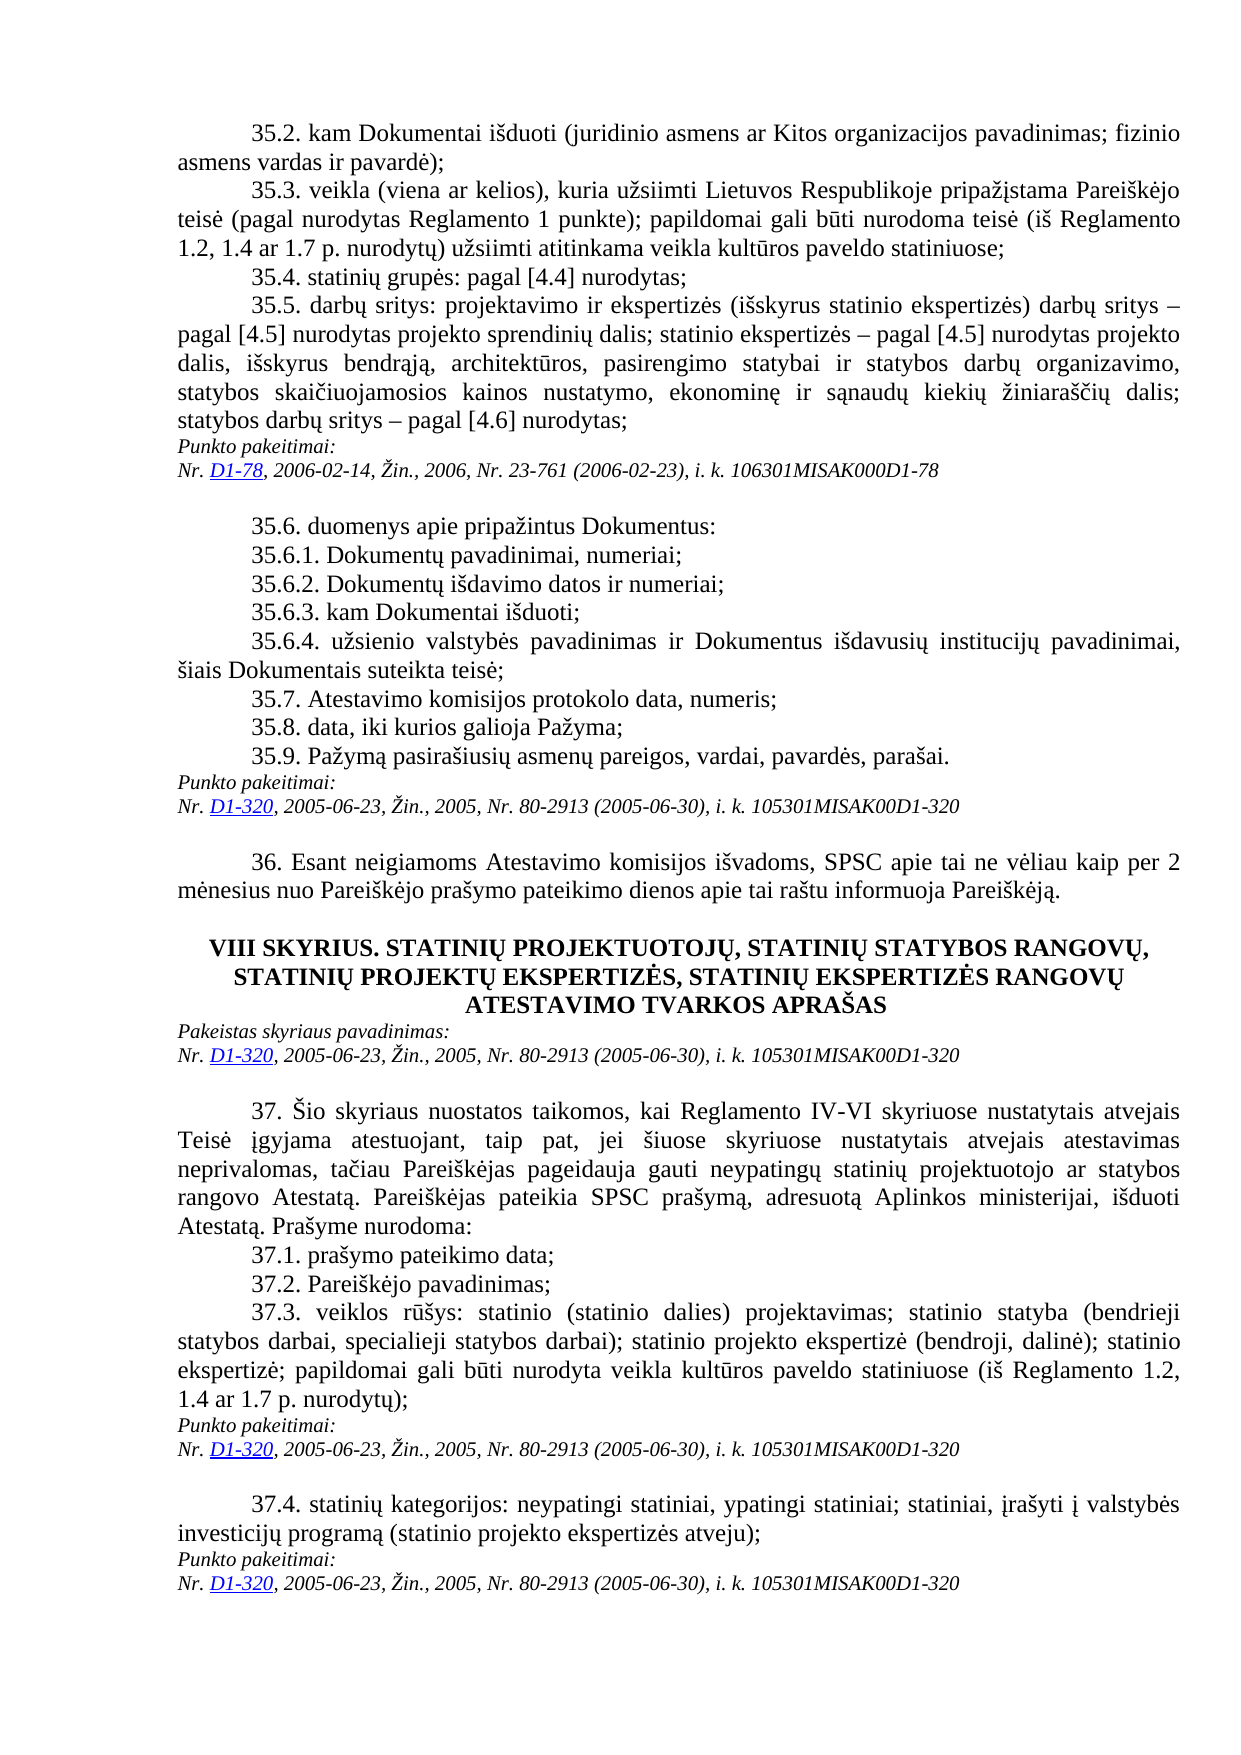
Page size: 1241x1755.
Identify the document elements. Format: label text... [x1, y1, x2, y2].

text 37.1. prašymo pateikimo data; [177, 1240, 1181, 1269]
text 35.6.3. kam Dokumentai išduoti; [177, 597, 1181, 626]
text VIII SKYRIUS. STATINIŲ PROJEKTUOTOJŲ, STATINIŲ STATYBOS RANGOVŲ, STATINIŲ PROJEKTŲ EKSPERTIZĖS, STATINIŲ EKSPERTIZĖS RANGOVŲ ATESTAVIMO TVARKOS APRAŠAS [177, 933, 1181, 1019]
text Punkto pakeitimai: [177, 770, 1181, 794]
text 37.2. Pareiškėjo pavadinimas; [177, 1269, 1181, 1297]
text 37.3. veiklos rūšys: statinio (statinio dalies) projektavimas; statinio statyba (bendrieji statybos darbai, specialieji statybos darbai); statinio projekto ekspertizė (bendroji, dalinė); statinio ekspertizė; papildomai gali būti nurodyta veikla kultūros paveldo statiniuose (iš Reglamento 1.2, 1.4 ar 1.7 p. nurodytų); [177, 1297, 1181, 1412]
text Nr. D1-320, 2005-06-23, Žin., 2005, Nr. 80-2913 (2005-06-30), i. k. 105301MISAK00D1-320 [177, 1043, 1181, 1067]
text 35.7. Atestavimo komisijos protokolo data, numeris; [177, 684, 1181, 712]
text 35.5. darbų sritys: projektavimo ir ekspertizės (išskyrus statinio ekspertizės) darbų sritys – pagal [4.5] nurodytas projekto sprendinių dalis; statinio ekspertizės – pagal [4.5] nurodytas projekto dalis, išskyrus bendrąją, architektūros, pasirengimo statybai ir statybos darbų organizavimo, statybos skaičiuojamosios kainos nustatymo, ekonominę ir sąnaudų kiekių žiniaraščių dalis; statybos darbų sritys – pagal [4.6] nurodytas; [177, 291, 1181, 434]
text 35.9. Pažymą pasirašiusių asmenų pareigos, vardai, pavardės, parašai. [177, 741, 1181, 770]
text 35.6. duomenys apie pripažintus Dokumentus: [177, 511, 1181, 540]
text Punkto pakeitimai: [177, 1547, 1181, 1571]
text 35.2. kam Dokumentai išduoti (juridinio asmens ar Kitos organizacijos pavadinimas; fizinio asmens vardas ir pavardė); [177, 118, 1181, 176]
text 35.6.1. Dokumentų pavadinimai, numeriai; [177, 540, 1181, 569]
text 35.6.2. Dokumentų išdavimo datos ir numeriai; [177, 569, 1181, 597]
text 37.4. statinių kategorijos: neypatingi statiniai, ypatingi statiniai; statiniai, įrašyti į valstybės investicijų programą (statinio projekto ekspertizės atveju); [177, 1489, 1181, 1547]
text Nr. D1-320, 2005-06-23, Žin., 2005, Nr. 80-2913 (2005-06-30), i. k. 105301MISAK00D1-320 [177, 1571, 1181, 1595]
text 36. Esant neigiamoms Atestavimo komisijos išvadoms, SPSC apie tai ne vėliau kaip per 2 mėnesius nuo Pareiškėjo prašymo pateikimo dienos apie tai raštu informuoja Pareiškėją. [177, 847, 1181, 904]
text Punkto pakeitimai: [177, 1412, 1181, 1437]
text 35.3. veikla (viena ar kelios), kuria užsiimti Lietuvos Respublikoje pripažįstama Pareiškėjo teisė (pagal nurodytas Reglamento 1 punkte); papildomai gali būti nurodoma teisė (iš Reglamento 1.2, 1.4 ar 1.7 p. nurodytų) užsiimti atitinkama veikla kultūros paveldo statiniuose; [177, 176, 1181, 262]
text Punkto pakeitimai: [177, 434, 1181, 458]
text 35.6.4. užsienio valstybės pavadinimas ir Dokumentus išdavusių institucijų pavadinimai, šiais Dokumentais suteikta teisė; [177, 626, 1181, 684]
text 35.8. data, iki kurios galioja Pažyma; [177, 712, 1181, 741]
text 37. Šio skyriaus nuostatos taikomos, kai Reglamento IV-VI skyriuose nustatytais atvejais Teisė įgyjama atestuojant, taip pat, jei šiuose skyriuose nustatytais atvejais atestavimas neprivalomas, tačiau Pareiškėjas pageidauja gauti neypatingų statinių projektuotojo ar statybos rangovo Atestatą. Pareiškėjas pateikia SPSC prašymą, adresuotą Aplinkos ministerijai, išduoti Atestatą. Prašyme nurodoma: [177, 1096, 1181, 1240]
text Nr. D1-320, 2005-06-23, Žin., 2005, Nr. 80-2913 (2005-06-30), i. k. 105301MISAK00D1-320 [177, 794, 1181, 818]
text Nr. D1-78, 2006-02-14, Žin., 2006, Nr. 23-761 (2006-02-23), i. k. 106301MISAK000D1-78 [177, 458, 1181, 482]
text Nr. D1-320, 2005-06-23, Žin., 2005, Nr. 80-2913 (2005-06-30), i. k. 105301MISAK00D1-320 [177, 1437, 1181, 1461]
text Pakeistas skyriaus pavadinimas: [177, 1019, 1181, 1043]
text 35.4. statinių grupės: pagal [4.4] nurodytas; [177, 262, 1181, 291]
